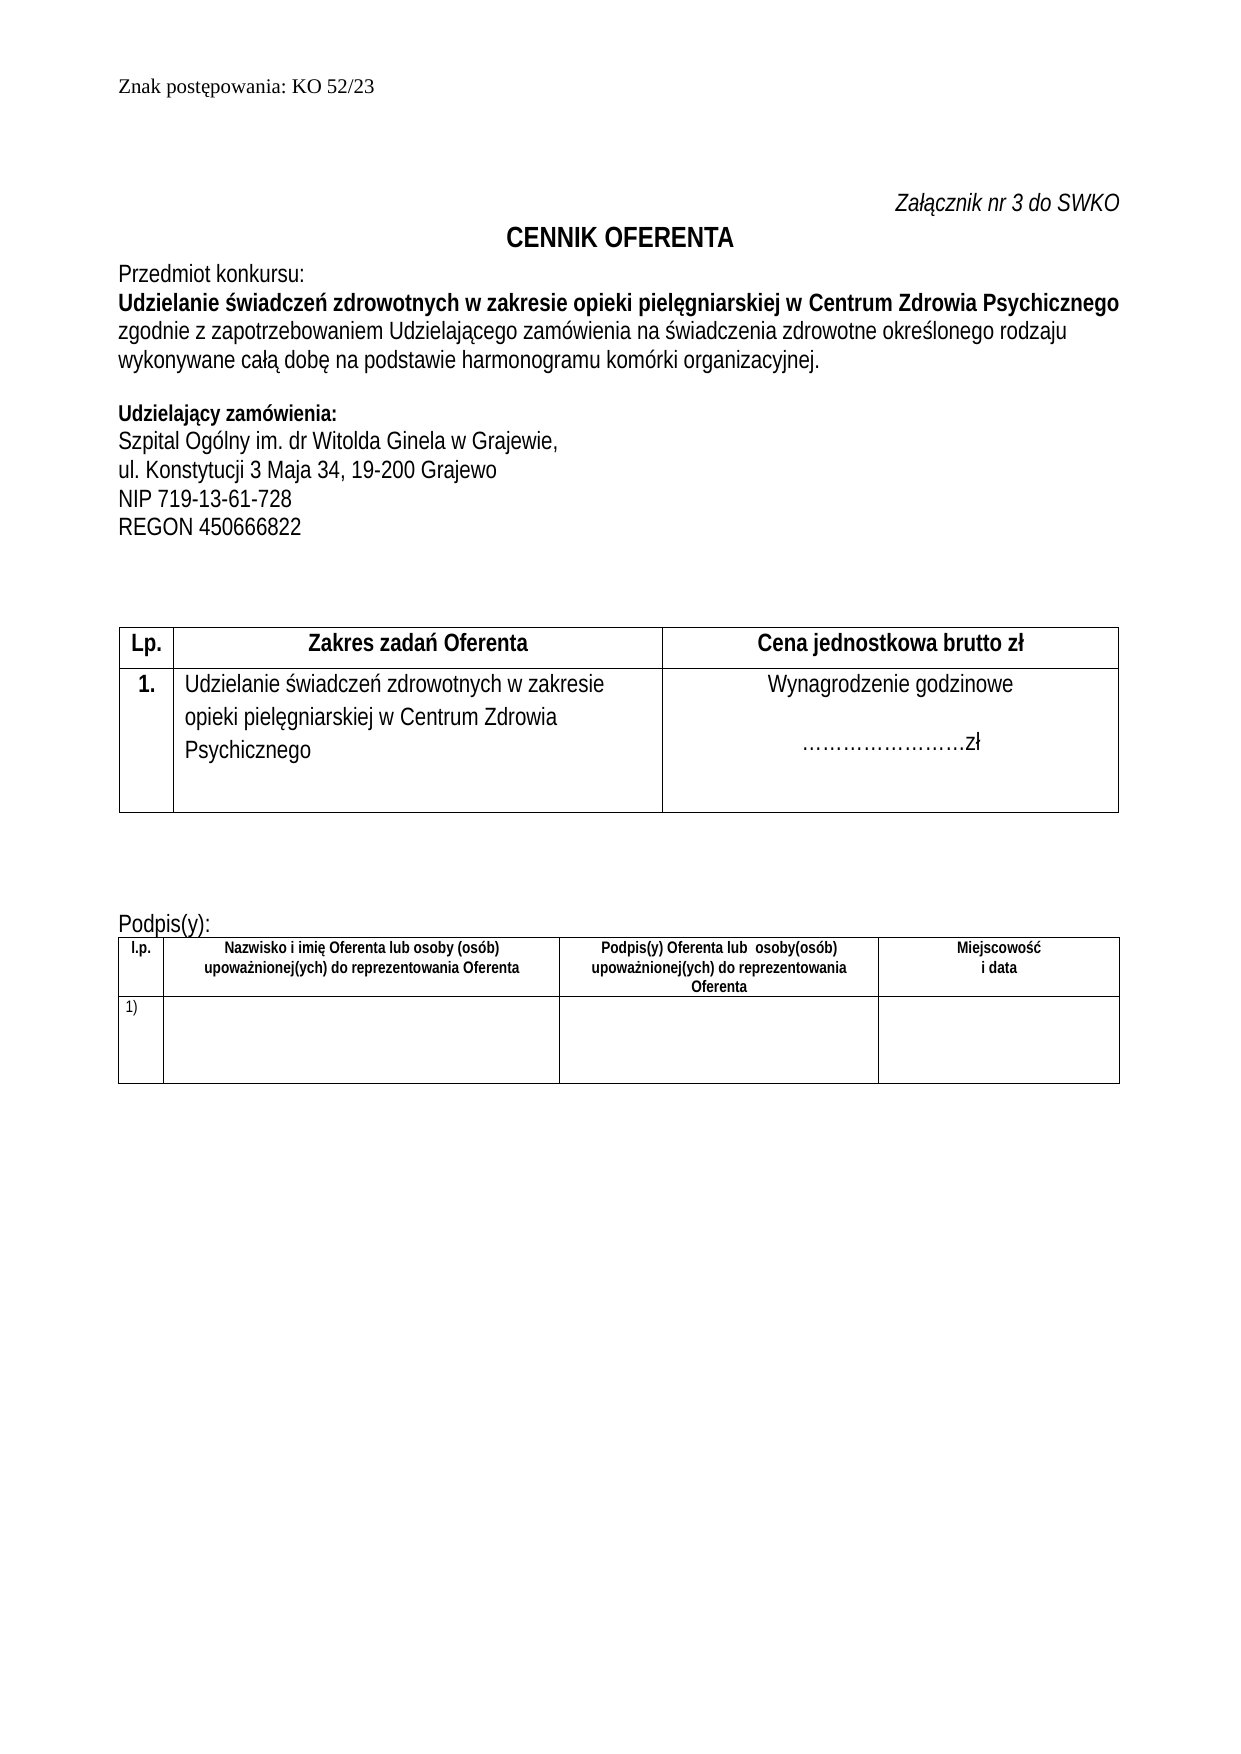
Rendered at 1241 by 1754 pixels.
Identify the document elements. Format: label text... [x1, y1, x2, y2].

table_header Podpis(y) Oferenta lub osoby(osób) upoważnionej(ych) do reprezentowania Oferenta [560, 938, 878, 996]
table_header Zakres zadań Oferenta [174, 628, 662, 668]
table_cell [560, 997, 878, 1083]
text Udzielający zamówienia: [118, 400, 1122, 426]
table_header Miejscowość i data [879, 938, 1119, 996]
text Załącznik nr 3 do SWKO [118, 188, 1122, 216]
text NIP 719-13-61-728 [118, 484, 1122, 512]
table_header Lp. [120, 628, 173, 668]
table_cell Wynagrodzenie godzinowe ……………………zł [663, 669, 1118, 812]
text REGON 450666822 [118, 512, 1122, 541]
subtitle wykonywane całą dobę na podstawie harmonogramu komórki organizacyjnej. [118, 345, 1122, 374]
text Szpital Ogólny im. dr Witolda Ginela w Grajewie, [118, 426, 1122, 455]
text CENNIK OFERENTA [118, 221, 1122, 254]
table_cell Udzielanie świadczeń zdrowotnych w zakresie opieki pielęgniarskiej w Centrum Zdrowia Psychicznego [174, 669, 662, 812]
subtitle zgodnie z zapotrzebowaniem Udzielającego zamówienia na świadczenia zdrowotne określonego rodzaju [118, 316, 1122, 345]
table_cell 1) [119, 997, 163, 1083]
table_header l.p. [119, 938, 163, 996]
table_cell 1. [120, 669, 173, 812]
table_cell [879, 997, 1119, 1083]
subtitle Przedmiot konkursu: [118, 259, 1122, 288]
table_header Nazwisko i imię Oferenta lub osoby (osób) upoważnionej(ych) do reprezentowania Oferenta [164, 938, 559, 996]
text Podpis(y): [118, 908, 1122, 937]
text ul. Konstytucji 3 Maja 34, 19-200 Grajewo [118, 455, 1122, 484]
table_cell [164, 997, 559, 1083]
subtitle Udzielanie świadczeń zdrowotnych w zakresie opieki pielęgniarskiej w Centrum Zdrowia Psychicznego [118, 288, 1122, 316]
table_header Cena jednostkowa brutto zł [663, 628, 1118, 668]
